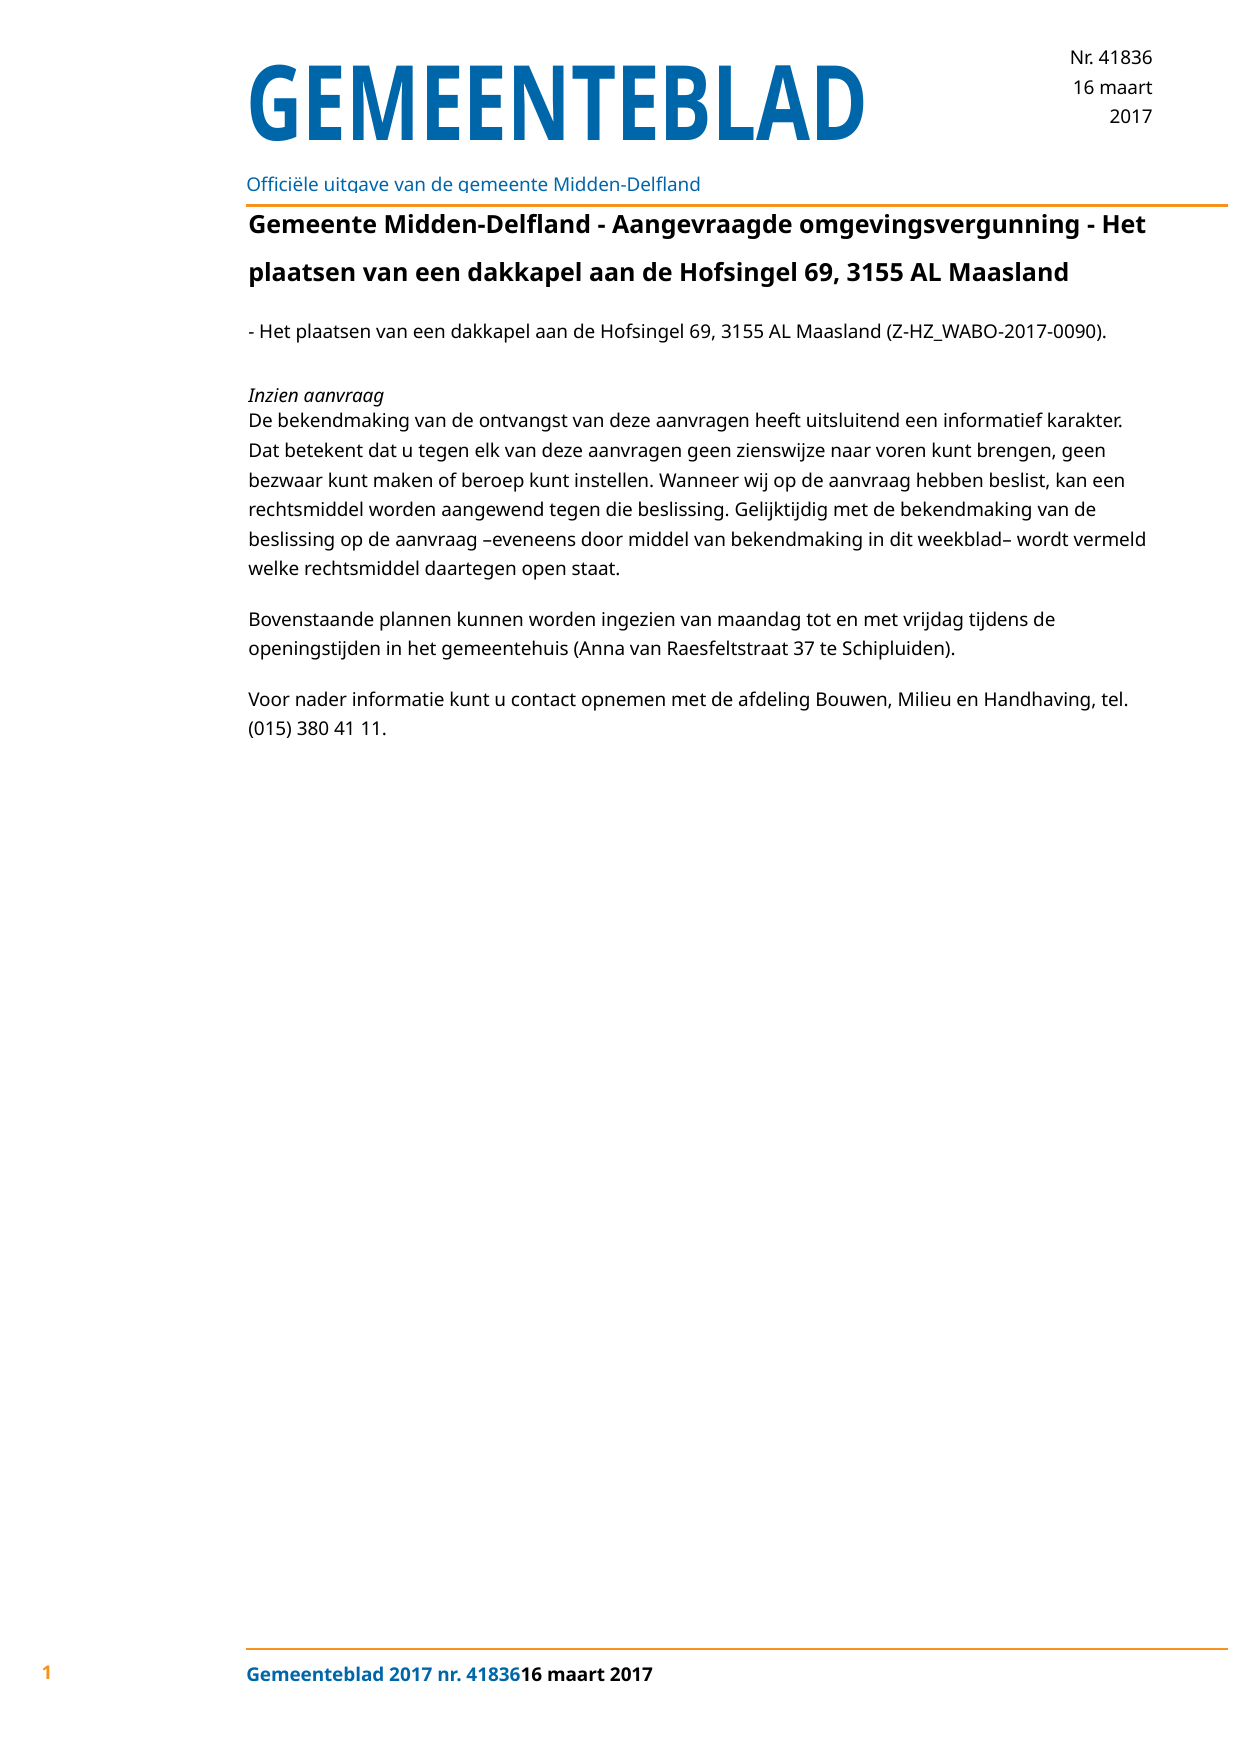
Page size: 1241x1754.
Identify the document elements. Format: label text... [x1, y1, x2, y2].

text Inzien aanvraag [248, 382, 1152, 408]
text De bekendmaking van de ontvangst van deze aanvragen heeft uitsluitend een informatief karakter. Dat betekent dat u tegen elk van deze aanvragen geen zienswijze naar voren kunt brengen, geen bezwaar kunt maken of beroep kunt instellen. Wanneer wij op de aanvraag hebben beslist, kan een rechtsmiddel worden aangewend tegen die beslissing. Gelijktijdig met de bekendmaking van de beslissing op de aanvraag –eveneens door middel van bekendmaking in dit weekblad– wordt vermeld welke rechtsmiddel daartegen open staat. [248, 408, 1152, 581]
text Voor nader informatie kunt u contact opnemen met de afdeling Bouwen, Milieu en Handhaving, tel. (015) 380 41 11. [248, 686, 1152, 741]
text Bovenstaande plannen kunnen worden ingezien van maandag tot en met vrijdag tijdens de openingstijden in het gemeentehuis (Anna van Raesfeltstraat 37 te Schipluiden). [248, 606, 1152, 661]
text - Het plaatsen van een dakkapel aan de Hofsingel 69, 3155 AL Maasland (Z-HZ_WABO-2017-0090). [248, 318, 1152, 344]
picture [41, 47, 231, 172]
text Gemeente Midden-Delfland - Aangevraagde omgevingsvergunning - Het plaatsen van een dakkapel aan de Hofsingel 69, 3155 AL Maasland [248, 207, 1152, 288]
